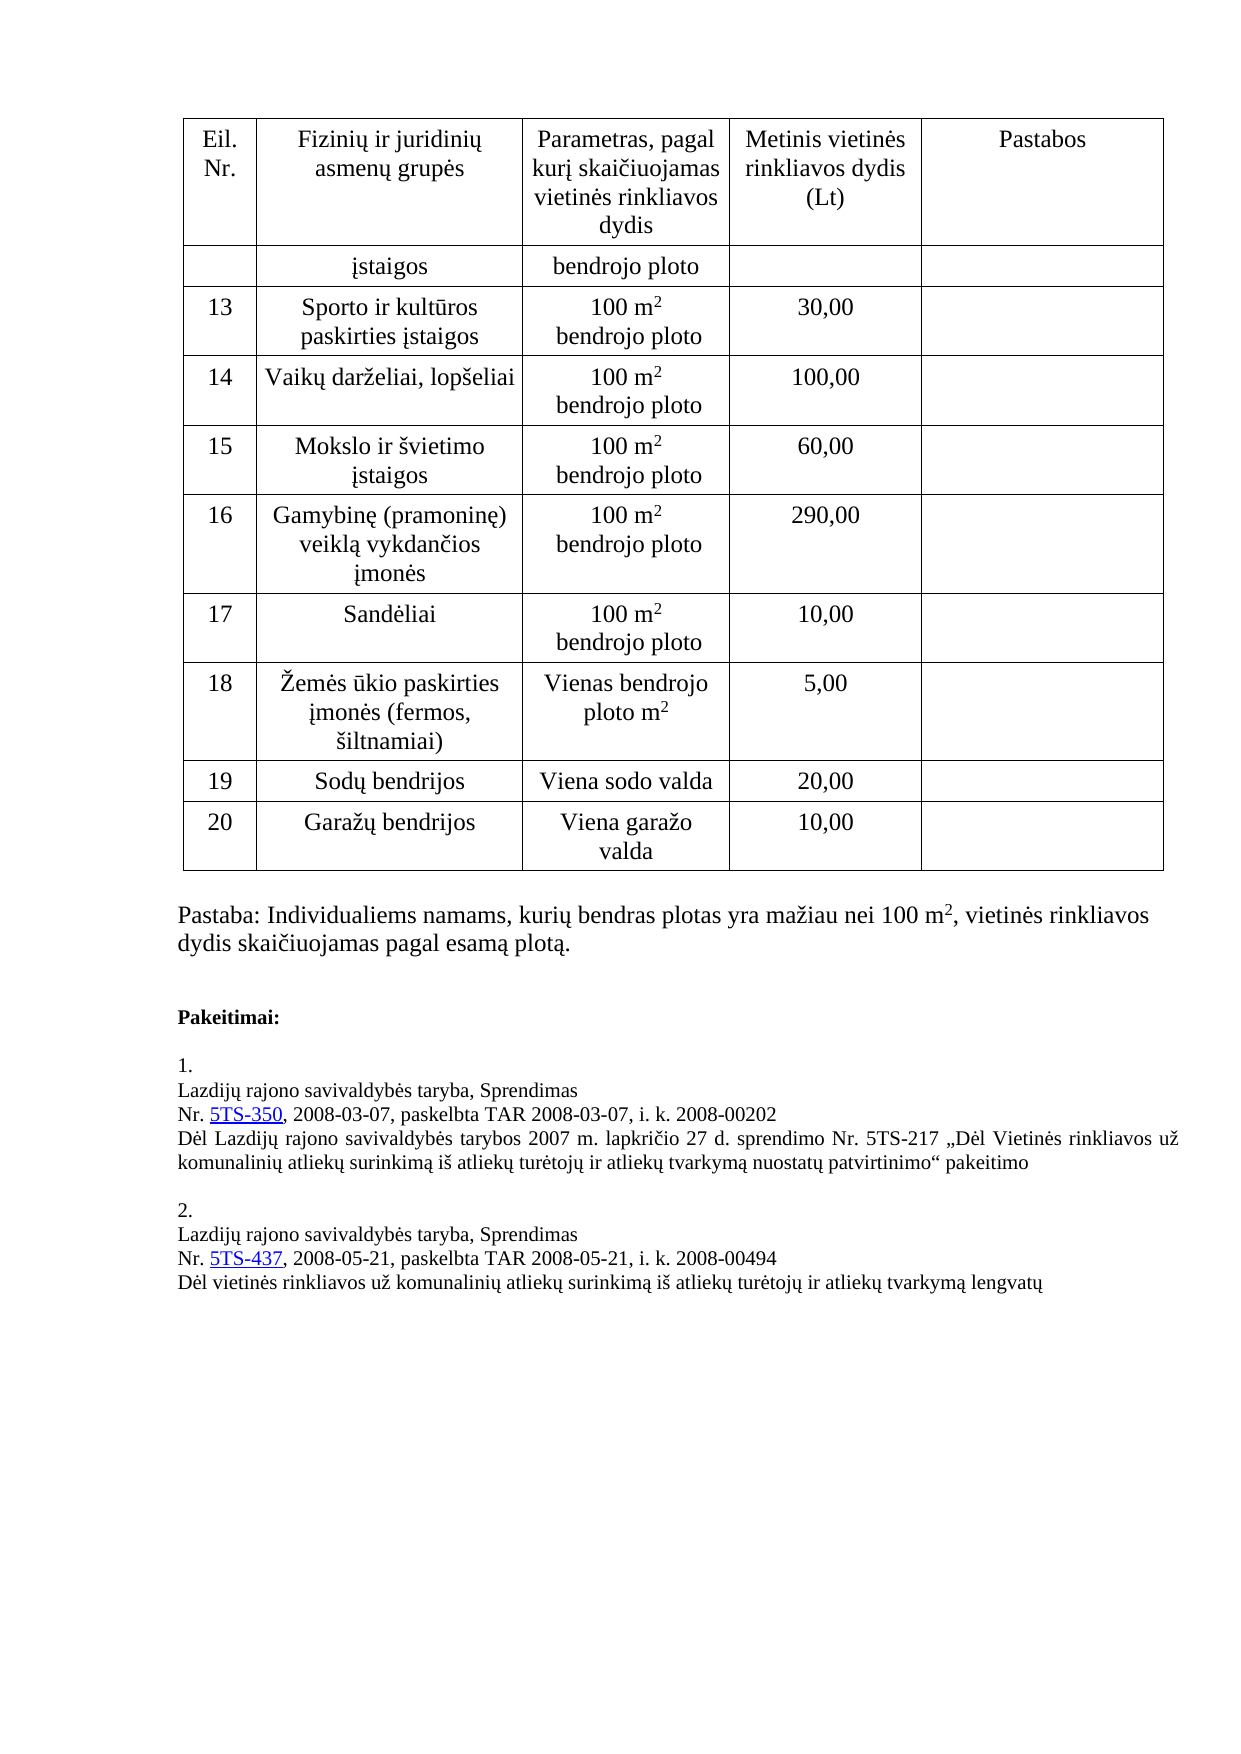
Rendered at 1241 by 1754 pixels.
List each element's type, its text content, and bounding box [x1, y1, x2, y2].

text Lazdijų rajono savivaldybės taryba, Sprendimas [177, 1222, 1181, 1246]
table_cell [730, 246, 921, 286]
table_cell Žemės ūkio paskirties įmonės (fermos, šiltnamiai) [257, 663, 522, 760]
table_cell [922, 761, 1163, 801]
text 2. [177, 1198, 1181, 1222]
table_cell 100 m2 bendrojo ploto [523, 426, 729, 494]
table_cell Vienas bendrojo ploto m2 [523, 663, 729, 760]
table_header Pastabos [922, 119, 1163, 245]
table_cell Gamybinę (pramoninę) veiklą vykdančios įmonės [257, 495, 522, 592]
table_cell 20 [184, 802, 256, 870]
table_cell 18 [184, 663, 256, 760]
table_cell 17 [184, 594, 256, 662]
table_cell Sandėliai [257, 594, 522, 662]
table_cell [922, 426, 1163, 494]
table_cell Garažų bendrijos [257, 802, 522, 870]
table_cell Mokslo ir švietimo įstaigos [257, 426, 522, 494]
table_cell 14 [184, 356, 256, 425]
text Pastaba: Individualiems namams, kurių bendras plotas yra mažiau nei 100 m2, vietinės rinkliavos dydis skaičiuojamas pagal esamą plotą. [177, 900, 1181, 957]
table_header Eil. Nr. [184, 119, 256, 245]
table_header Fizinių ir juridinių asmenų grupės [257, 119, 522, 245]
table_cell 100 m2 bendrojo ploto [523, 287, 729, 355]
text Dėl Lazdijų rajono savivaldybės tarybos 2007 m. lapkričio 27 d. sprendimo Nr. 5TS-217 „Dėl Vietinės rinkliavos už komunalinių atliekų surinkimą iš atliekų turėtojų ir atliekų tvarkymą nuostatų patvirtinimo“ pakeitimo [177, 1126, 1181, 1174]
text Lazdijų rajono savivaldybės taryba, Sprendimas [177, 1077, 1181, 1102]
table_cell Viena garažo valda [523, 802, 729, 870]
table_cell 100,00 [730, 356, 921, 425]
table_cell [922, 246, 1163, 286]
table_cell 13 [184, 287, 256, 355]
table_cell 5,00 [730, 663, 921, 760]
table_cell bendrojo ploto [523, 246, 729, 286]
table_cell 19 [184, 761, 256, 801]
table_cell 100 m2 bendrojo ploto [523, 594, 729, 662]
table_cell [922, 287, 1163, 355]
table_cell 10,00 [730, 802, 921, 870]
table_cell 100 m2 bendrojo ploto [523, 356, 729, 425]
text 1. [177, 1053, 1181, 1077]
table_cell [922, 495, 1163, 592]
table_cell [922, 356, 1163, 425]
table_cell 100 m2 bendrojo ploto [523, 495, 729, 592]
table_cell 10,00 [730, 594, 921, 662]
table_cell [922, 594, 1163, 662]
table_cell 20,00 [730, 761, 921, 801]
table_cell [922, 802, 1163, 870]
text Pakeitimai: [177, 1005, 1181, 1029]
text Nr. 5TS-437, 2008-05-21, paskelbta TAR 2008-05-21, i. k. 2008-00494 [177, 1246, 1181, 1270]
table_cell [922, 663, 1163, 760]
table_cell 290,00 [730, 495, 921, 592]
table_cell Sporto ir kultūros paskirties įstaigos [257, 287, 522, 355]
text Dėl vietinės rinkliavos už komunalinių atliekų surinkimą iš atliekų turėtojų ir atliekų tvarkymą lengvatų [177, 1270, 1181, 1294]
table_cell Viena sodo valda [523, 761, 729, 801]
table_cell 15 [184, 426, 256, 494]
table_cell [184, 246, 256, 286]
table_cell Sodų bendrijos [257, 761, 522, 801]
table_header Metinis vietinės rinkliavos dydis (Lt) [730, 119, 921, 245]
table_cell 30,00 [730, 287, 921, 355]
table_cell įstaigos [257, 246, 522, 286]
table_cell 16 [184, 495, 256, 592]
table_cell 60,00 [730, 426, 921, 494]
text Nr. 5TS-350, 2008-03-07, paskelbta TAR 2008-03-07, i. k. 2008-00202 [177, 1102, 1181, 1126]
table_cell Vaikų darželiai, lopšeliai [257, 356, 522, 425]
table_header Parametras, pagal kurį skaičiuojamas vietinės rinkliavos dydis [523, 119, 729, 245]
